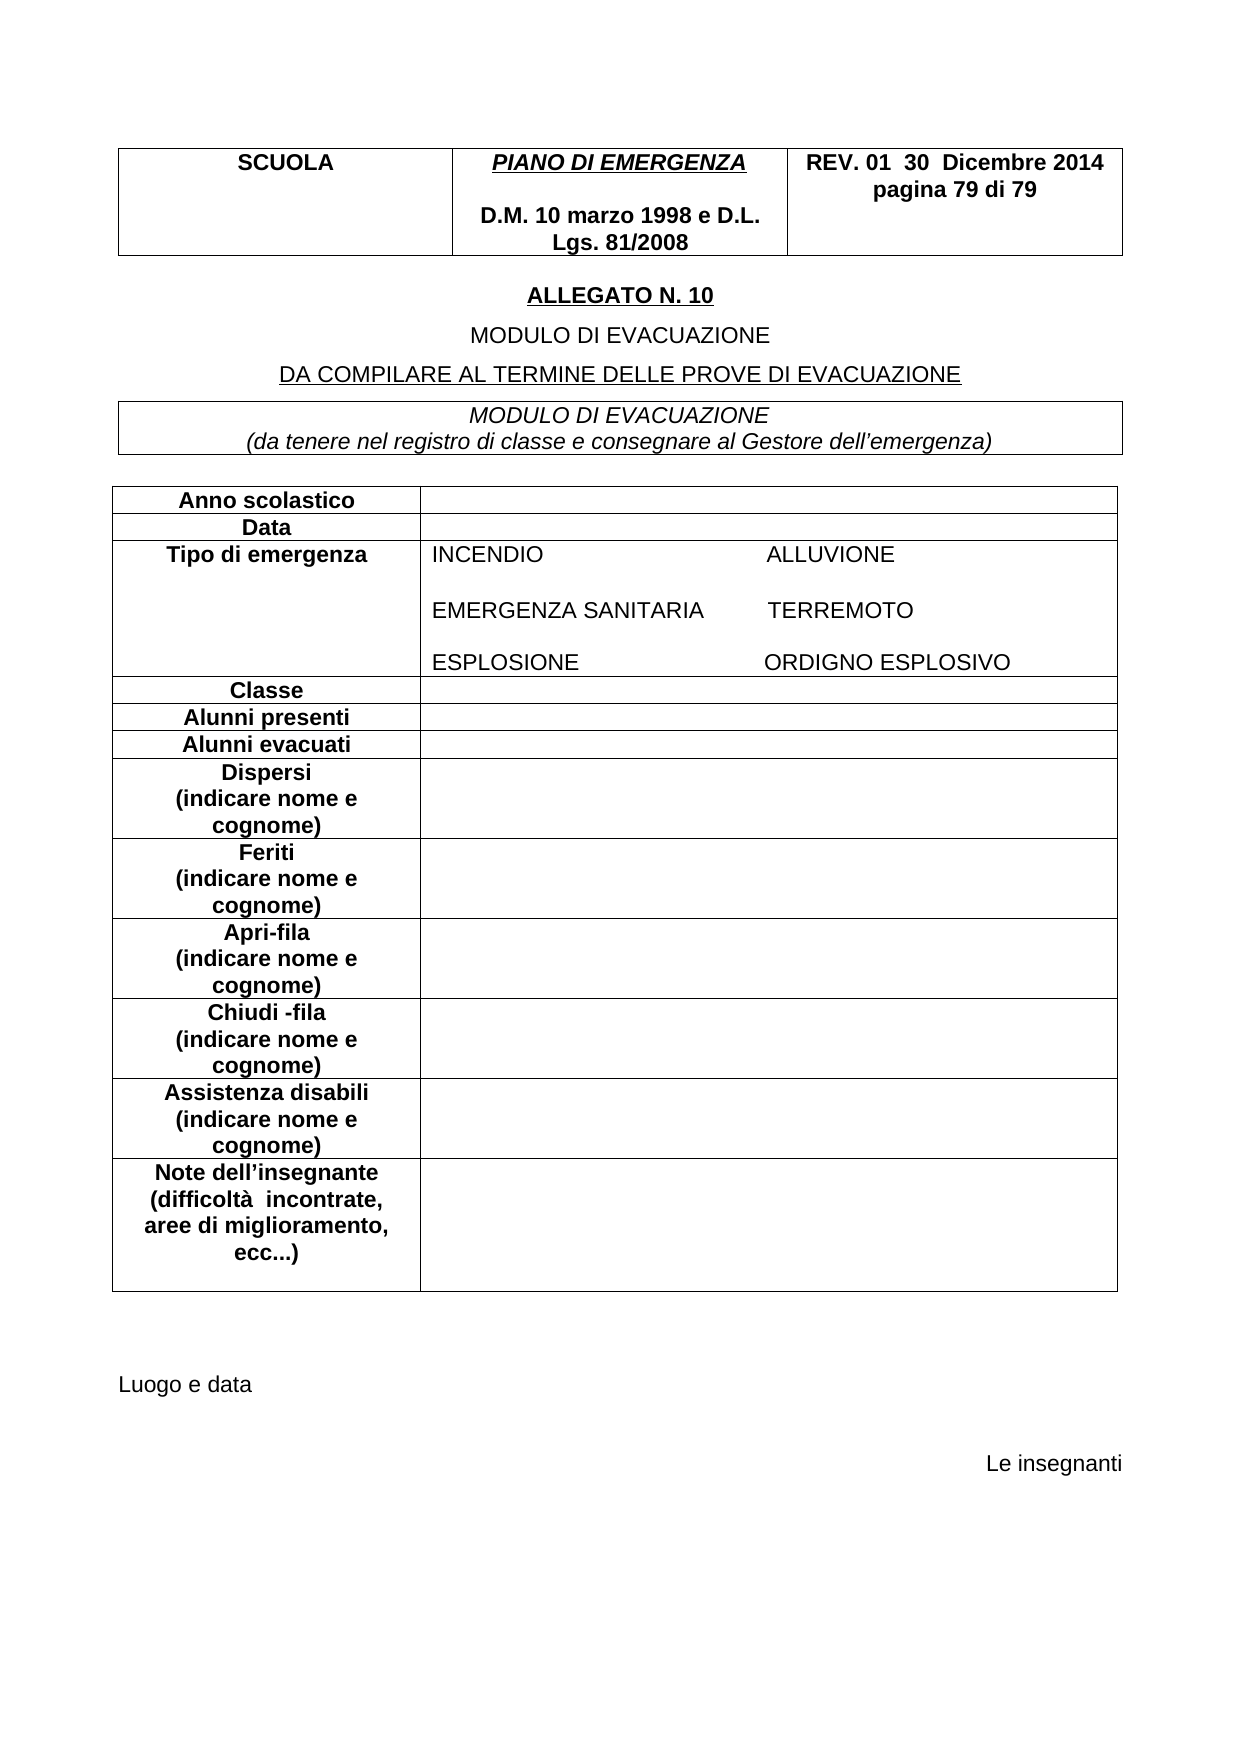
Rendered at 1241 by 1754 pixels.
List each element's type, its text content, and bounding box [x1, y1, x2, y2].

text ALLEGATO N. 10 [118, 282, 1122, 308]
table_cell [1106, 704, 1117, 730]
table_cell [421, 999, 1117, 1078]
table_cell Classe [409, 677, 420, 703]
table_cell Dispersi (indicare nome e cognome) [113, 759, 124, 838]
table_cell Dispersi (indicare nome e cognome) [409, 759, 420, 838]
table_header PIANO DI EMERGENZA D.M. 10 marzo 1998 e D.L. Lgs. 81/2008 [453, 149, 464, 255]
table_cell Classe [113, 677, 124, 703]
text Le insegnanti [118, 1450, 1122, 1476]
text MODULO DI EVACUAZIONE [118, 322, 1122, 348]
table_header [1106, 487, 1117, 513]
table_cell Data [113, 514, 124, 540]
table_cell [1106, 514, 1117, 540]
table_header PIANO DI EMERGENZA D.M. 10 marzo 1998 e D.L. Lgs. 81/2008 [776, 149, 787, 255]
table_cell Apri-fila (indicare nome e cognome) [409, 919, 420, 998]
table_cell [1106, 731, 1117, 758]
table_cell [1106, 1079, 1117, 1158]
table_cell Chiudi -fila (indicare nome e cognome) [409, 999, 420, 1078]
table_cell [421, 919, 1117, 998]
table_cell [421, 704, 432, 730]
table_cell [421, 759, 1117, 838]
text Luogo e data [118, 1371, 1122, 1397]
table_cell [421, 514, 432, 540]
table_cell Chiudi -fila (indicare nome e cognome) [113, 999, 124, 1078]
table_cell Feriti (indicare nome e cognome) [409, 839, 420, 918]
table_cell [421, 1159, 1117, 1291]
table_header REV. 01 30 Dicembre 2014 pagina 79 di 79 [788, 149, 1122, 255]
table_cell [421, 677, 432, 703]
table_cell [1106, 677, 1117, 703]
text DA COMPILARE AL TERMINE DELLE PROVE DI EVACUAZIONE [118, 361, 1122, 387]
table_header [421, 487, 432, 513]
table_cell [421, 731, 432, 758]
table_cell [421, 1079, 432, 1158]
table_header SCUOLA [119, 149, 452, 255]
table_cell Tipo di emergenza [113, 541, 420, 676]
table_cell Apri-fila (indicare nome e cognome) [113, 919, 124, 998]
table_cell [421, 839, 1117, 918]
table_cell Feriti (indicare nome e cognome) [113, 839, 124, 918]
table_cell Data [409, 514, 420, 540]
